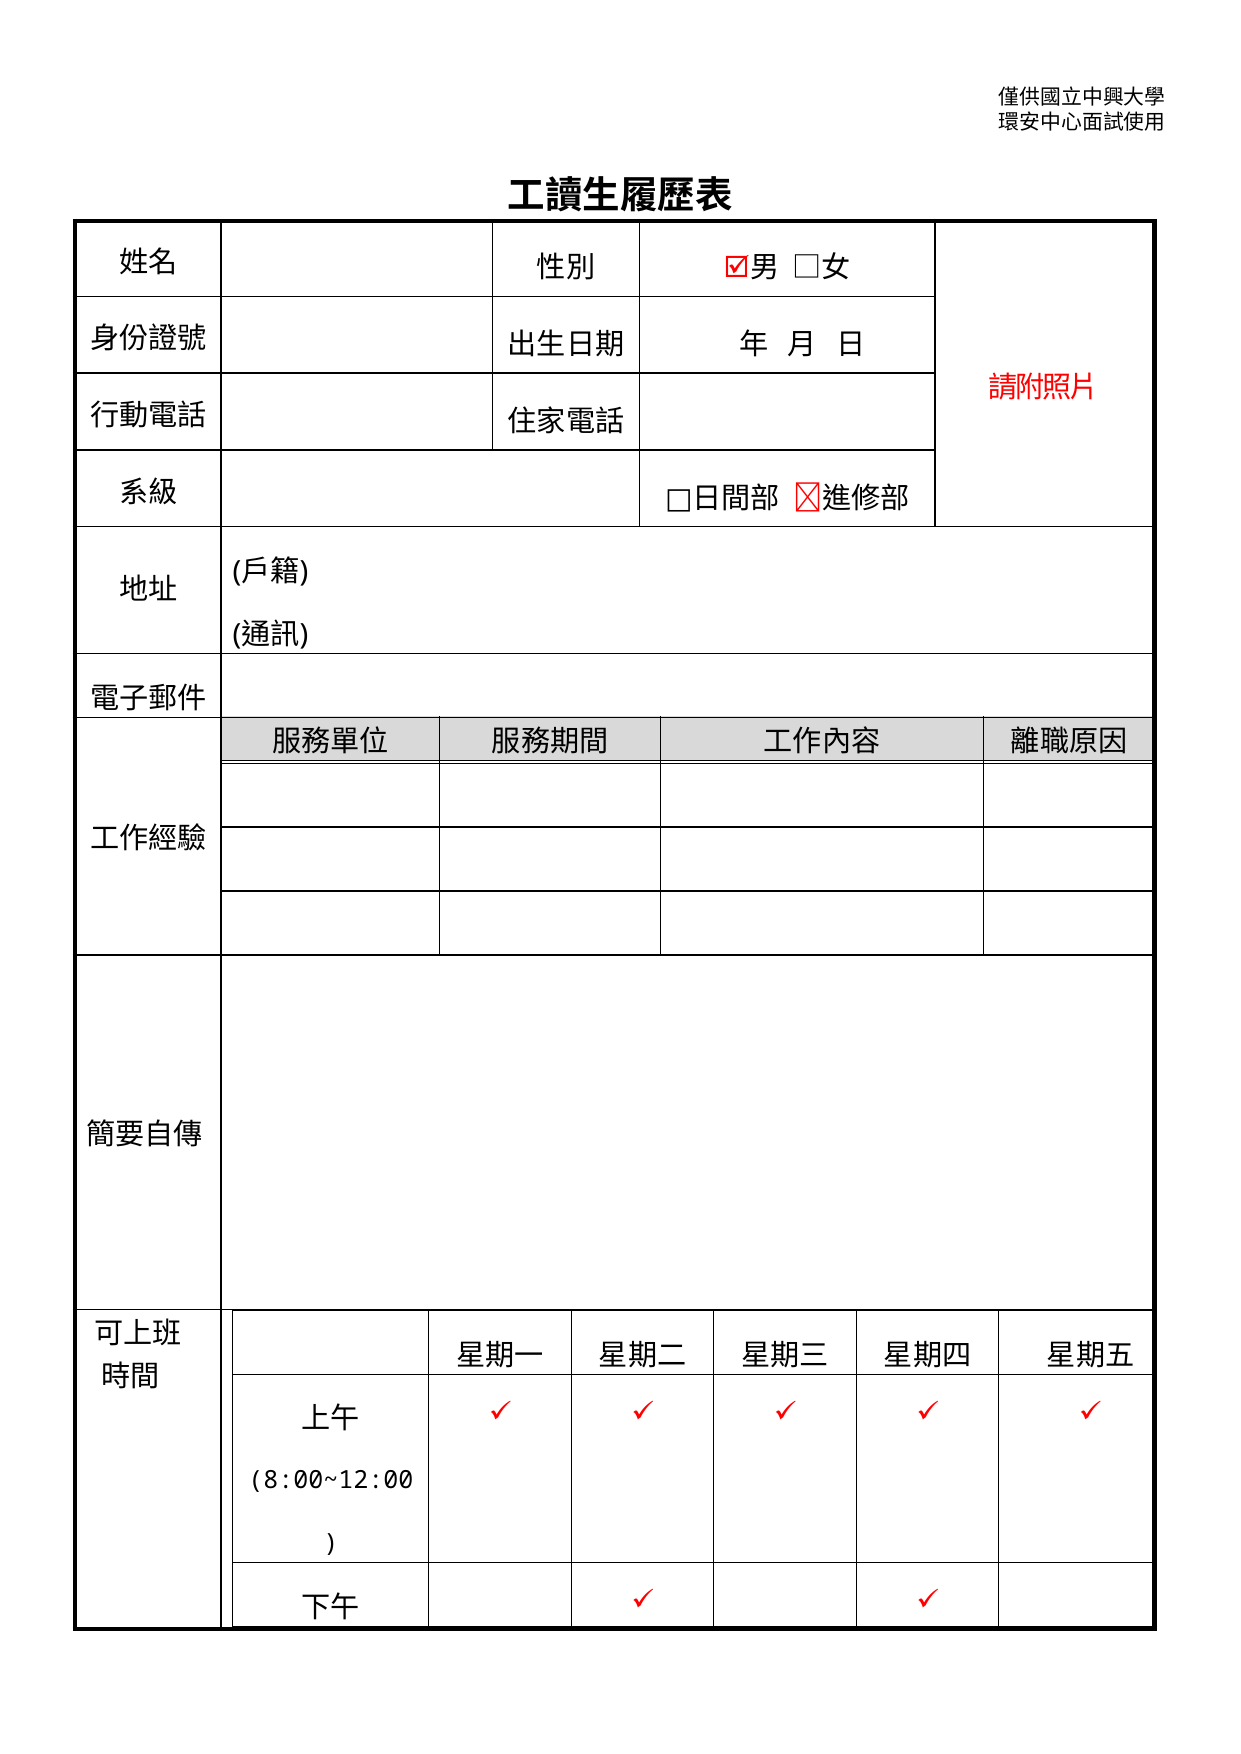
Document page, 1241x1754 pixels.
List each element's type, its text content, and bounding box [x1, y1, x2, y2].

table_cell [222, 451, 639, 526]
table_cell [640, 374, 934, 449]
table_cell 服務單位 [222, 718, 439, 760]
table_cell 工作內容 [661, 718, 983, 760]
table_cell 地址 [77, 527, 220, 652]
table_header [233, 1311, 428, 1373]
table_cell [999, 1563, 1152, 1626]
table_cell 離職原因 [984, 718, 1152, 760]
table_cell [222, 892, 439, 954]
table_cell 住家電話 [493, 374, 639, 449]
table_cell [714, 1563, 856, 1626]
table_cell 可上班 時間 [77, 1310, 220, 1627]
table_cell 行動電話 [77, 374, 220, 449]
table_cell [661, 892, 983, 954]
table_cell 系級 [77, 451, 220, 526]
table_cell [222, 956, 1152, 1308]
table_cell 工作經驗 [77, 718, 220, 954]
table_cell  [429, 1375, 571, 1562]
table_header 星期三 [714, 1311, 856, 1373]
table_cell  [572, 1375, 713, 1562]
table_cell [440, 892, 660, 954]
table_cell  [714, 1375, 856, 1562]
table_cell 出生日期 [493, 297, 639, 372]
table_header 男 □女 [640, 223, 934, 296]
table_cell [222, 374, 492, 449]
table_header 星期一 [429, 1311, 571, 1373]
table_cell [984, 828, 1152, 890]
table_cell 年 月 日 [640, 297, 934, 372]
table_cell □日間部 進修部 [640, 451, 934, 526]
table_cell 下午 [233, 1563, 428, 1626]
table_cell 簡要自傳 [77, 956, 220, 1308]
table_cell 上午(8:00~12:00) [233, 1375, 428, 1562]
table_header 性別 [493, 223, 639, 296]
table_header [222, 223, 492, 296]
table_header 星期四 [857, 1311, 998, 1373]
table_header 星期五 [999, 1311, 1152, 1373]
table_cell [661, 828, 983, 890]
table_cell [222, 1310, 232, 1627]
table_cell [440, 828, 660, 890]
table_cell [984, 764, 1152, 826]
table_cell (戶籍) (通訊) [222, 527, 1152, 652]
table_cell [429, 1563, 571, 1626]
table_cell [222, 297, 492, 372]
table_cell  [999, 1375, 1152, 1562]
table_cell 電子郵件 [77, 654, 220, 716]
table_cell [984, 892, 1152, 954]
table_cell  [572, 1563, 713, 1626]
text 工讀生履歷表 [75, 164, 1165, 219]
table_cell [440, 764, 660, 826]
table_cell  [857, 1563, 998, 1626]
table_cell 身份證號 [77, 297, 220, 372]
table_header 姓名 [77, 223, 220, 296]
table_cell [222, 654, 1152, 716]
table_cell [661, 764, 983, 826]
table_cell [222, 828, 439, 890]
table_cell [222, 764, 439, 826]
table_cell 服務期間 [440, 718, 660, 760]
table_header 星期二 [572, 1311, 713, 1373]
table_cell  [857, 1375, 998, 1562]
table_header 請附照片 [936, 223, 1152, 526]
